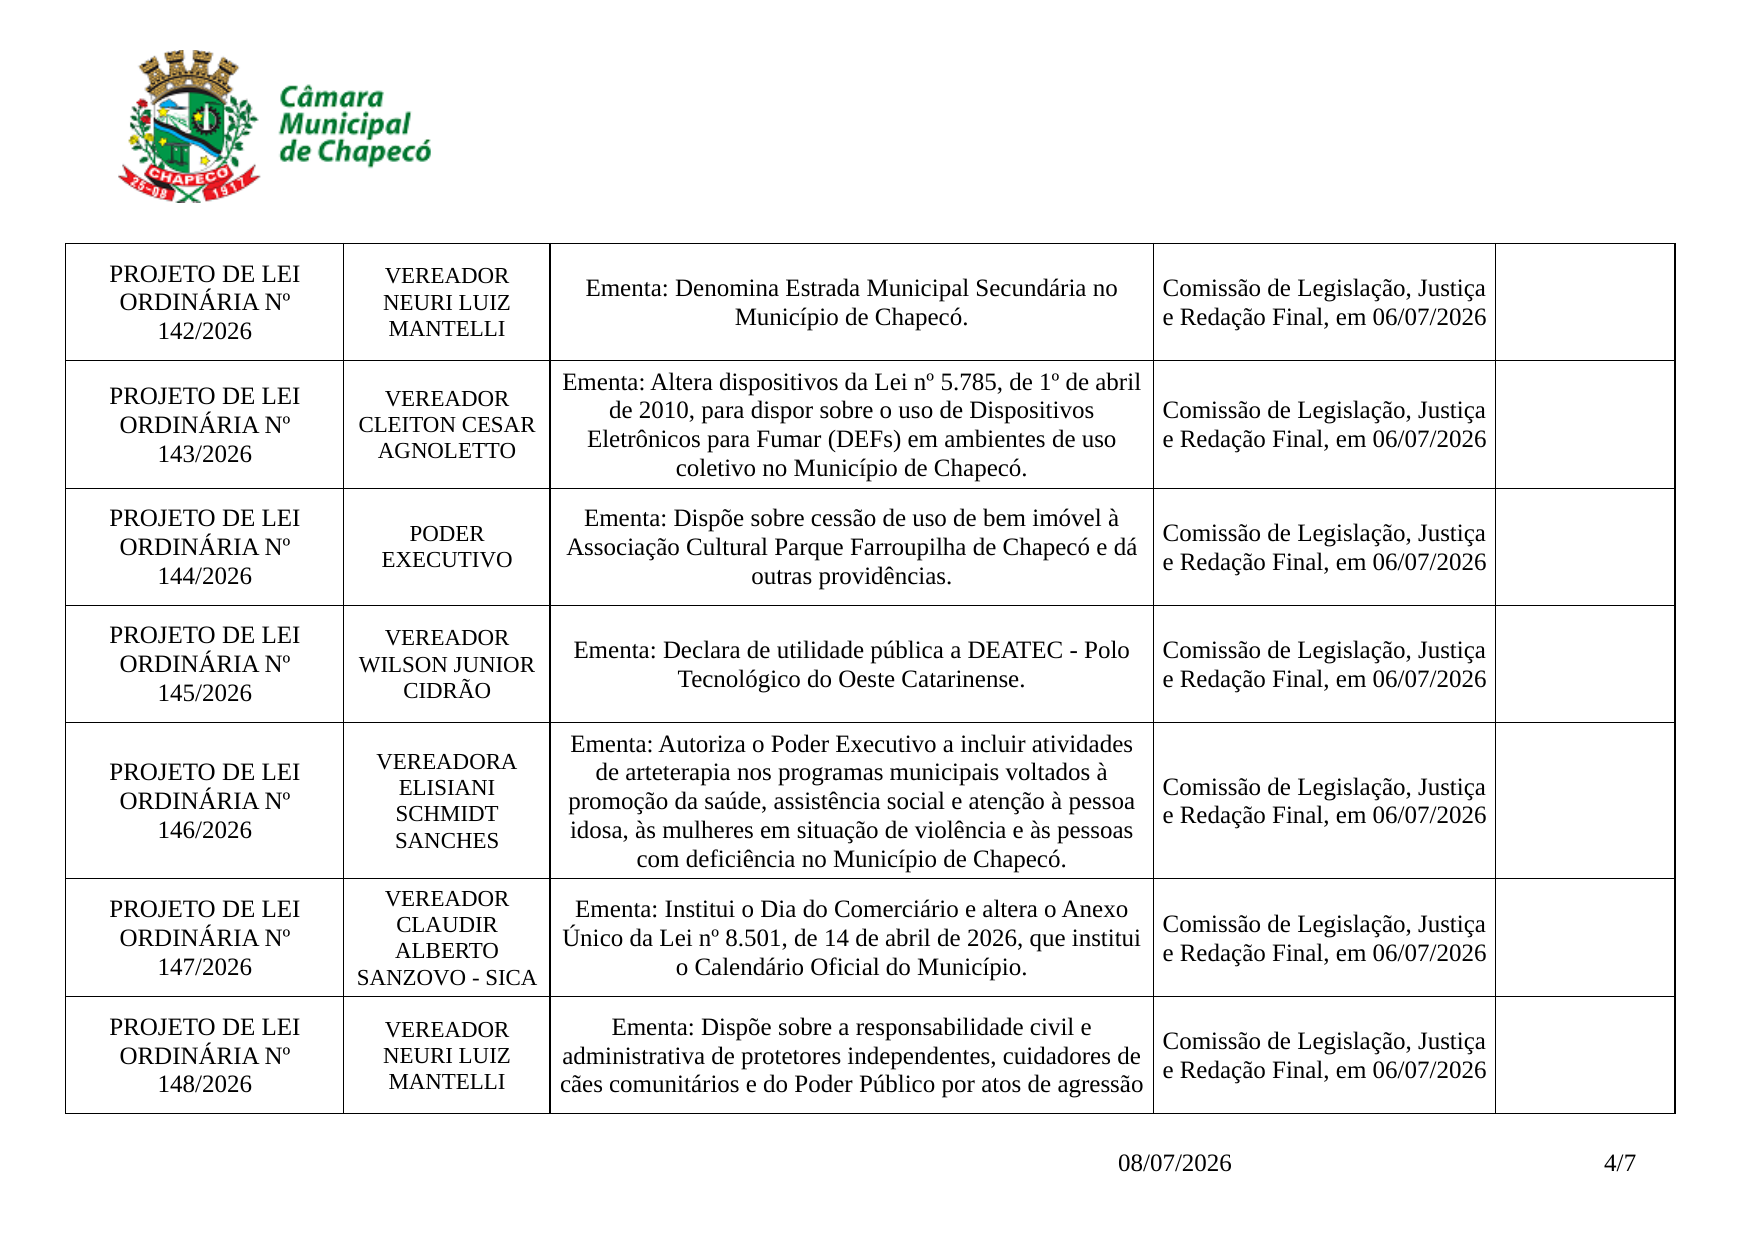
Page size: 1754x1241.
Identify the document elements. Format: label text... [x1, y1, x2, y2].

table_cell Ementa: Altera dispositivos da Lei nº 5.785, de 1º de abril de 2010, para dispor sobre o uso de Dispositivos Eletrônicos para Fumar (DEFs) em ambientes de uso coletivo no Município de Chapecó. [551, 361, 1153, 487]
table_cell VEREADOR CLAUDIR ALBERTO SANZOVO - SICA [344, 879, 549, 996]
table_cell Comissão de Legislação, Justiça e Redação Final, em 06/07/2026 [1154, 361, 1495, 487]
table_cell [1496, 879, 1674, 996]
table_cell Ementa: Autoriza o Poder Executivo a incluir atividades de arteterapia nos programas municipais voltados à promoção da saúde, assistência social e atenção à pessoa idosa, às mulheres em situação de violência e às pessoas com deficiência no Município de Chapecó. [551, 723, 1153, 878]
table_cell Ementa: Dispõe sobre a responsabilidade civil e administrativa de protetores independentes, cuidadores de cães comunitários e do Poder Público por atos de agressão [551, 997, 1153, 1113]
table_cell Ementa: Denomina Estrada Municipal Secundária no Município de Chapecó. [551, 244, 1153, 360]
table_cell PROJETO DE LEI ORDINÁRIA Nº 144/2026 [66, 489, 343, 605]
table_cell Comissão de Legislação, Justiça e Redação Final, em 06/07/2026 [1154, 244, 1495, 360]
table_cell [1496, 244, 1674, 360]
table_cell [1496, 723, 1674, 878]
table_cell VEREADORA ELISIANI SCHMIDT SANCHES [344, 723, 549, 878]
table_cell [1496, 489, 1674, 605]
table_cell Ementa: Institui o Dia do Comerciário e altera o Anexo Único da Lei nº 8.501, de 14 de abril de 2026, que institui o Calendário Oficial do Município. [551, 879, 1153, 996]
picture [118, 50, 431, 203]
table_cell PROJETO DE LEI ORDINÁRIA Nº 142/2026 [66, 244, 343, 360]
table_cell PROJETO DE LEI ORDINÁRIA Nº 146/2026 [66, 723, 343, 878]
table_cell PROJETO DE LEI ORDINÁRIA Nº 143/2026 [66, 361, 343, 487]
table_cell VEREADOR NEURI LUIZ MANTELLI [344, 997, 549, 1113]
table_cell PODER EXECUTIVO [344, 489, 549, 605]
table_cell PROJETO DE LEI ORDINÁRIA Nº 148/2026 [66, 997, 343, 1113]
table_cell Ementa: Dispõe sobre cessão de uso de bem imóvel à Associação Cultural Parque Farroupilha de Chapecó e dá outras providências. [551, 489, 1153, 605]
table_cell Comissão de Legislação, Justiça e Redação Final, em 06/07/2026 [1154, 723, 1495, 878]
table_cell Comissão de Legislação, Justiça e Redação Final, em 06/07/2026 [1154, 489, 1495, 605]
table_cell Comissão de Legislação, Justiça e Redação Final, em 06/07/2026 [1154, 997, 1495, 1113]
table_cell PROJETO DE LEI ORDINÁRIA Nº 145/2026 [66, 606, 343, 722]
table_cell Comissão de Legislação, Justiça e Redação Final, em 06/07/2026 [1154, 606, 1495, 722]
table_cell Comissão de Legislação, Justiça e Redação Final, em 06/07/2026 [1154, 879, 1495, 996]
table_cell Ementa: Declara de utilidade pública a DEATEC - Polo Tecnológico do Oeste Catarinense. [551, 606, 1153, 722]
table_cell PROJETO DE LEI ORDINÁRIA Nº 147/2026 [66, 879, 343, 996]
table_cell [1496, 606, 1674, 722]
table_cell [1496, 361, 1674, 487]
table_cell VEREADOR CLEITON CESAR AGNOLETTO [344, 361, 549, 487]
table_cell [1496, 997, 1674, 1113]
table_cell VEREADOR NEURI LUIZ MANTELLI [344, 244, 549, 360]
table_cell VEREADOR WILSON JUNIOR CIDRÃO [344, 606, 549, 722]
